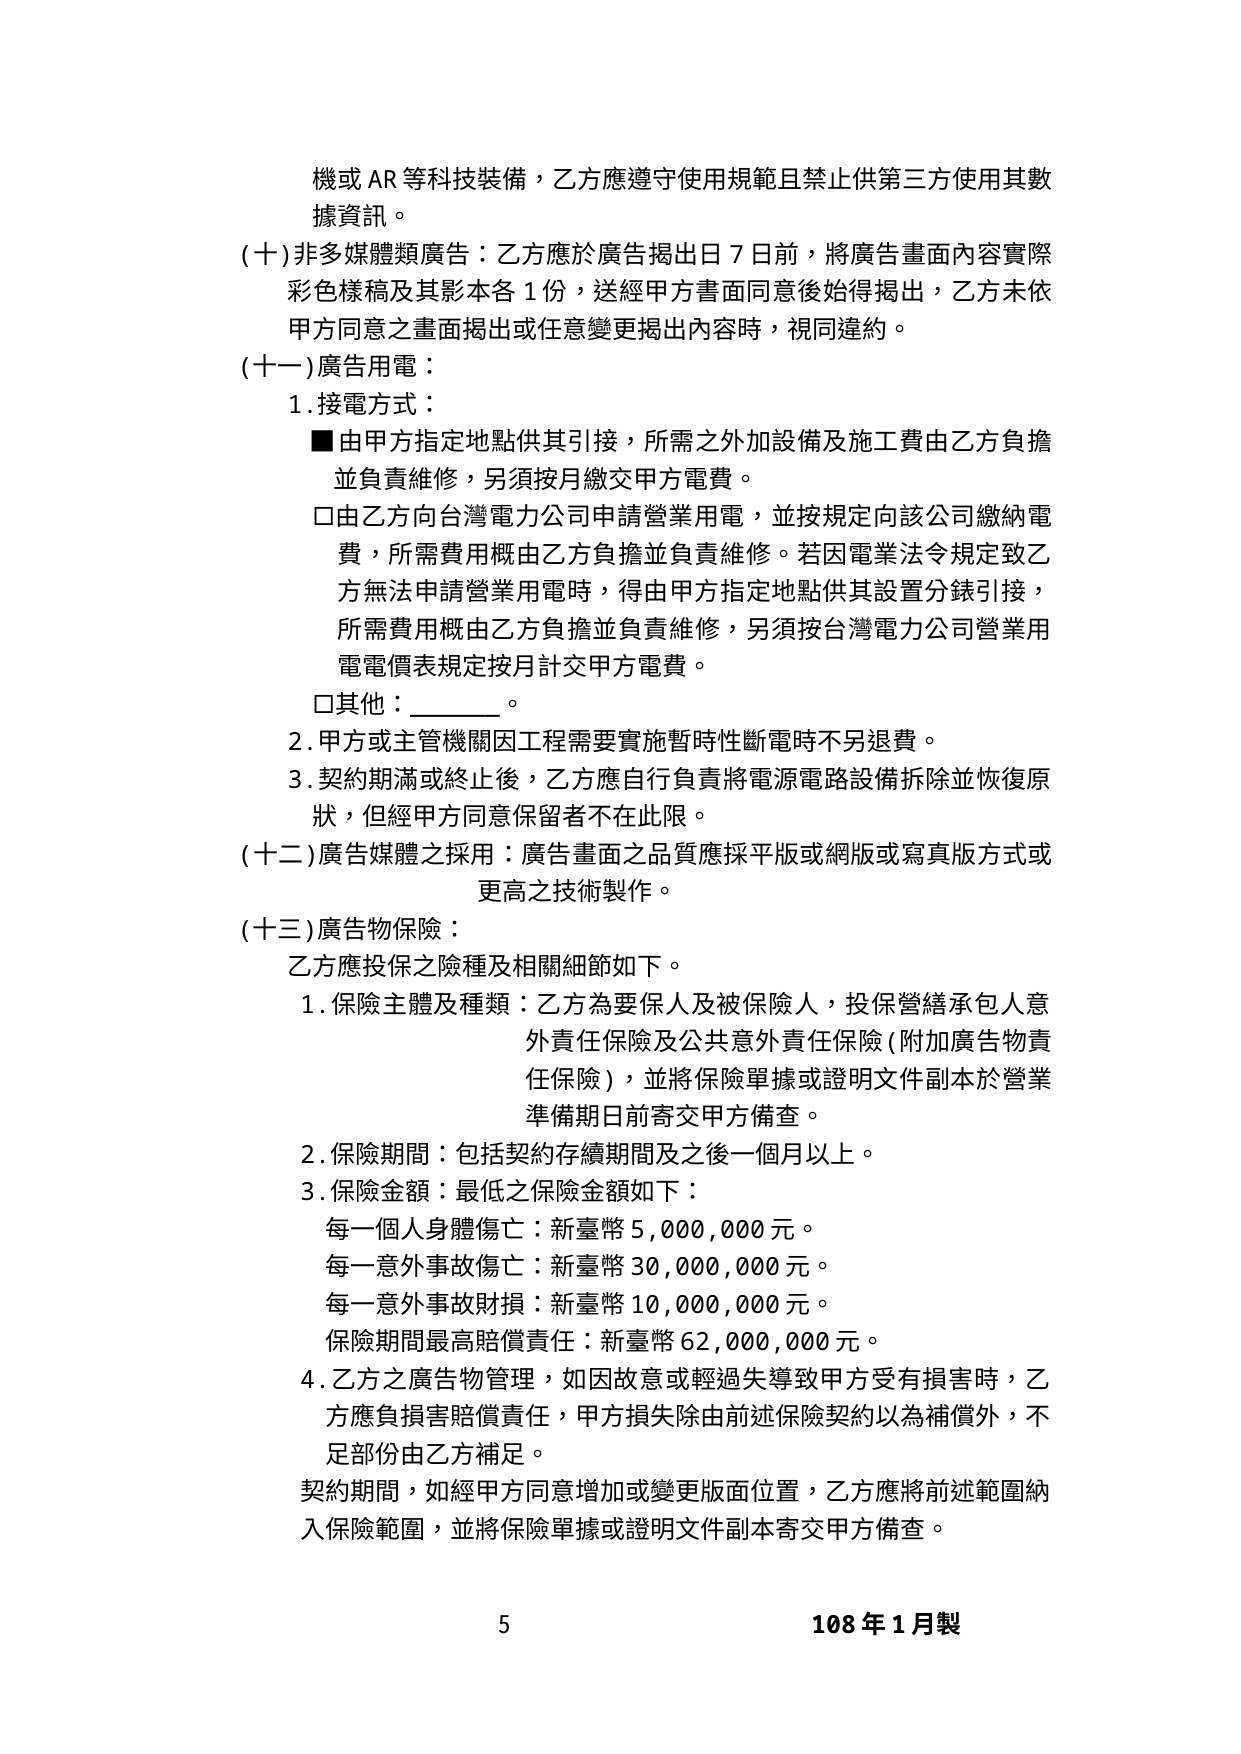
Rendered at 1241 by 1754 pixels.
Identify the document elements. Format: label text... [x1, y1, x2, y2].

text 1.保險主體及種類：乙方為要保人及被保險人，投保營繕承包人意外責任保險及公共意外責任保險(附加廣告物責任保險)，並將保險單據或證明文件副本於營業準備期日前寄交甲方備查。 [300, 983, 1053, 1133]
text 1.接電方式： [287, 383, 1053, 421]
text 4.乙方之廣告物管理，如因故意或輕過失導致甲方受有損害時，乙方應負損害賠償責任，甲方損失除由前述保險契約以為補償外，不足部份由乙方補足。 [300, 1358, 1053, 1471]
text 保險期間最高賠償責任：新臺幣62,000,000元。 [300, 1321, 1053, 1358]
text (十三)廣告物保險： [237, 908, 1053, 946]
text 每一個人身體傷亡：新臺幣5,000,000元。 [300, 1208, 1053, 1246]
text 乙方應投保之險種及相關細節如下。 [287, 946, 1053, 983]
text 每一意外事故傷亡：新臺幣30,000,000元。 [300, 1246, 1053, 1283]
text 機或AR等科技裝備，乙方應遵守使用規範且禁止供第三方使用其數據資訊。 [287, 158, 1053, 233]
text 契約期間，如經甲方同意增加或變更版面位置，乙方應將前述範圍納入保險範圍，並將保險單據或證明文件副本寄交甲方備查。 [300, 1471, 1053, 1546]
text 每一意外事故財損：新臺幣10,000,000元。 [300, 1283, 1053, 1321]
text (十二)廣告媒體之採用：廣告畫面之品質應採平版或網版或寫真版方式或更高之技術製作。 [237, 833, 1053, 908]
text 3.契約期滿或終止後，乙方應自行負責將電源電路設備拆除並恢復原狀，但經甲方同意保留者不在此限。 [287, 758, 1053, 833]
text (十一)廣告用電： [237, 346, 1053, 383]
text 2.甲方或主管機關因工程需要實施暫時性斷電時不另退費。 [287, 721, 1053, 758]
text 由乙方向台灣電力公司申請營業用電，並按規定向該公司繳納電費，所需費用概由乙方負擔並負責維修。若因電業法令規定致乙方無法申請營業用電時，得由甲方指定地點供其設置分錶引接，所需費用概由乙方負擔並負責維修，另須按台灣電力公司營業用電電價表規定按月計交甲方電費。 [312, 496, 1053, 683]
text (十)非多媒體類廣告：乙方應於廣告揭出日7日前，將廣告畫面內容實際彩色樣稿及其影本各1份，送經甲方書面同意後始得揭出，乙方未依甲方同意之畫面揭出或任意變更揭出內容時，視同違約。 [237, 233, 1053, 346]
text 由甲方指定地點供其引接，所需之外加設備及施工費由乙方負擔並負責維修，另須按月繳交甲方電費。 [312, 421, 1053, 496]
text 其他：______。 [312, 683, 1053, 721]
text 2.保險期間：包括契約存續期間及之後一個月以上。 [300, 1133, 1053, 1171]
text 3.保險金額：最低之保險金額如下： [300, 1171, 1053, 1208]
